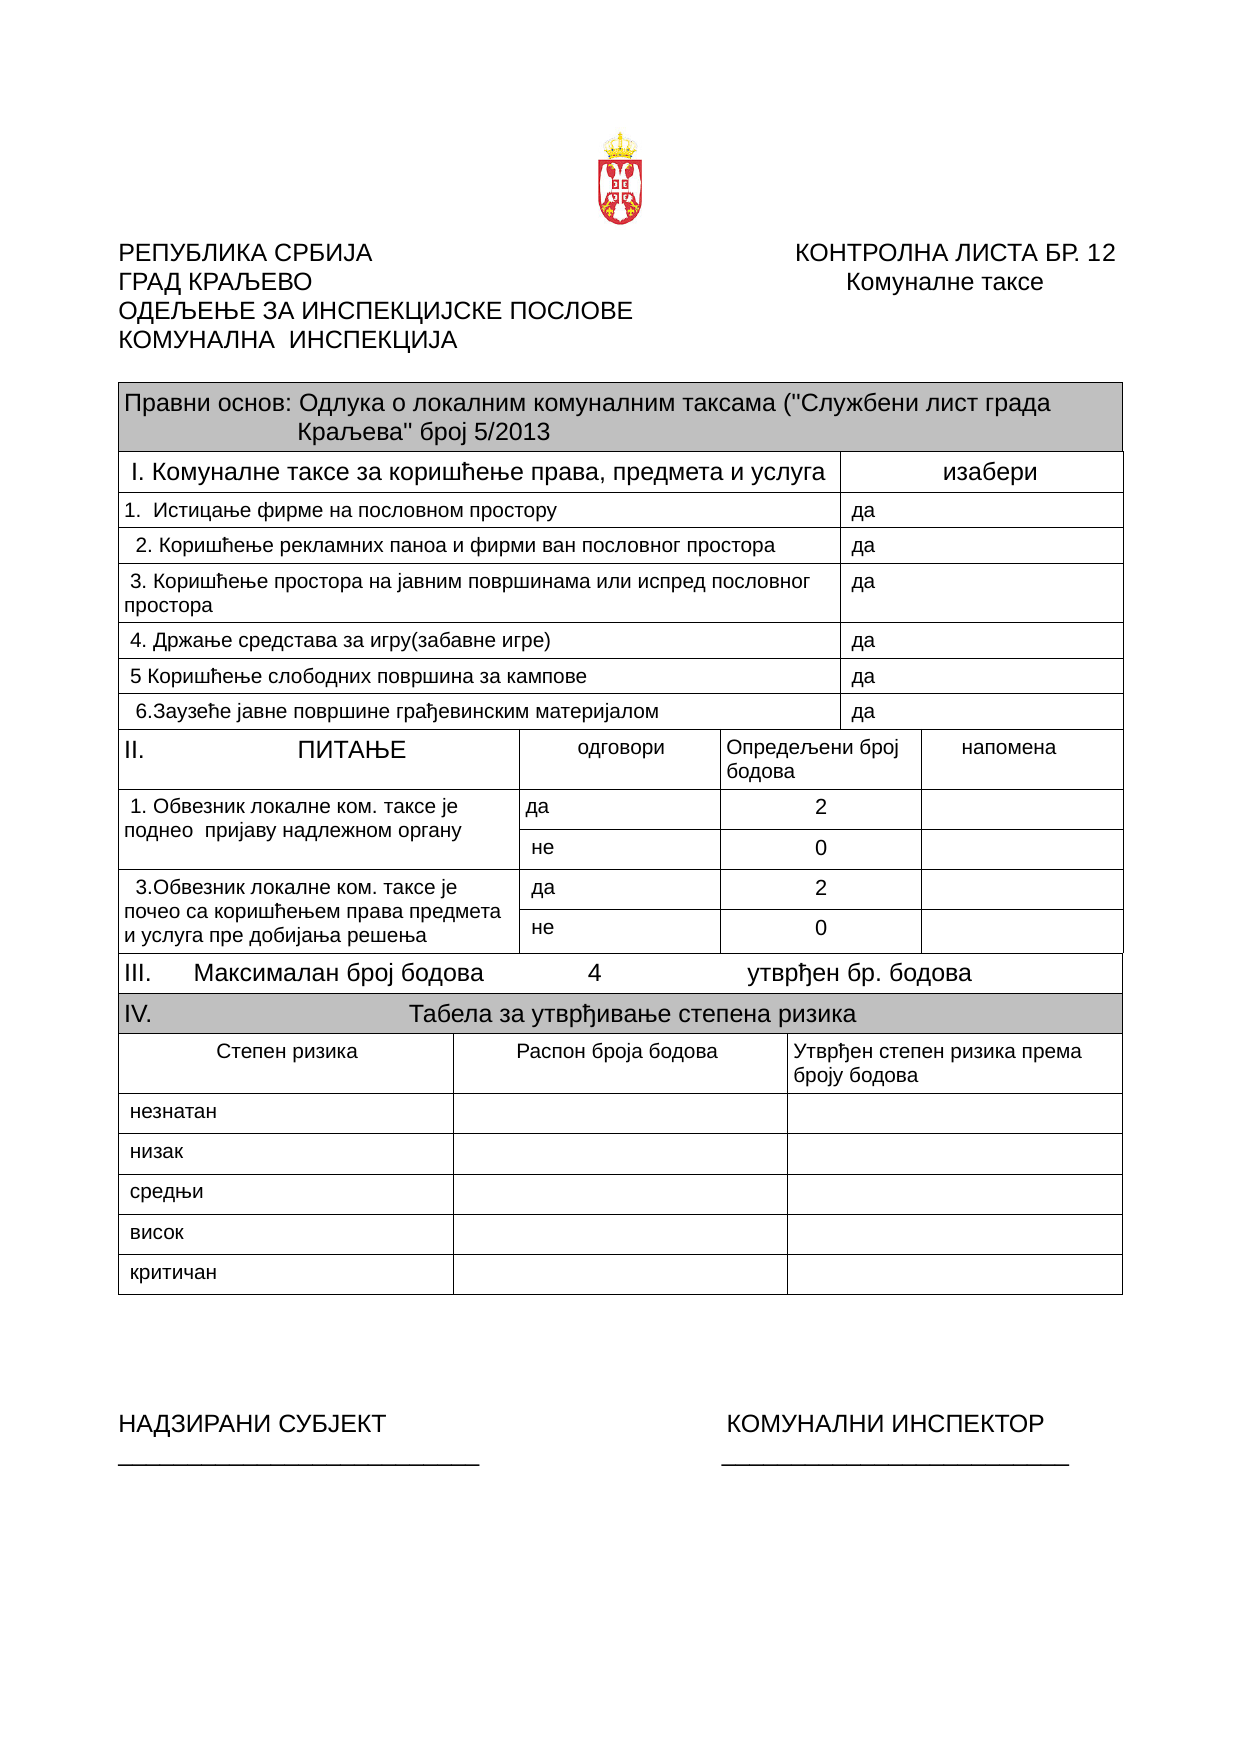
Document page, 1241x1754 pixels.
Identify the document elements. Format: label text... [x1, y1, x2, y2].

table_cell [788, 1175, 1122, 1214]
table_cell да [841, 694, 1123, 729]
table_cell [922, 870, 1123, 909]
table_header III. Максималан број бодова 4 утврђен бр. бодова [119, 954, 1122, 993]
table_header I. Комуналне таксе за коришћење права, предмета и услуга [119, 452, 840, 492]
table_header II. ПИТАЊЕ [119, 730, 519, 788]
table_cell средњи [119, 1175, 453, 1214]
table_cell не [520, 830, 720, 869]
text ОДЕЉЕЊЕ ЗА ИНСПЕКЦИЈСКЕ ПОСЛОВЕ [118, 296, 1122, 325]
table_cell низак [119, 1134, 453, 1173]
table_header да [841, 493, 1123, 527]
text РЕПУБЛИКА СРБИЈА КОНТРОЛНА ЛИСТА БР. 12 [118, 238, 1122, 267]
table_cell не [520, 910, 720, 952]
table_cell Утврђен степен ризика према броју бодова [788, 1034, 1122, 1093]
table_cell висок [119, 1215, 453, 1254]
table_cell [788, 1134, 1122, 1173]
table_header IV. Табела за утврђивање степена ризика [119, 994, 1122, 1033]
table_cell [922, 910, 1123, 952]
table_header напомена [922, 730, 1123, 788]
table_cell незнатан [119, 1094, 453, 1133]
table_cell [454, 1134, 787, 1173]
table_cell 6.Заузеће јавне површине грађевинским материјалом [119, 694, 840, 729]
table_cell [454, 1175, 787, 1214]
table_cell да [841, 528, 1123, 563]
table_cell [454, 1215, 787, 1254]
table_cell да [841, 623, 1123, 658]
table_header одговори [520, 730, 720, 788]
table_cell 1. Обвезник локалне ком. таксе је поднео пријаву надлежном органу [119, 790, 519, 869]
table_cell [922, 790, 1123, 829]
table_header 1. Истицање фирме на пословном простору [119, 493, 840, 527]
table_cell [922, 830, 1123, 869]
table_cell 3.Обвезник локалне ком. таксе је почео са коришћењем права предмета и услуга пре добијања решења [119, 870, 519, 952]
table_header Правни основ: Одлука о локалним комуналним таксама (''Службени лист града Краљева'' број 5/2013 [119, 383, 1122, 451]
table_header изабери [841, 452, 1123, 492]
table_cell да [841, 659, 1123, 693]
table_cell [454, 1094, 787, 1133]
table_cell Распон броја бодова [454, 1034, 787, 1093]
table_cell [454, 1255, 787, 1294]
table_cell 5 Коришћење слободних површина за кампове [119, 659, 840, 693]
table_header Опредељени број бодова [721, 730, 921, 788]
table_cell да [520, 790, 720, 829]
picture [576, 127, 664, 230]
table_cell 4. Држање средстава за игру(забавне игре) [119, 623, 840, 658]
table_cell 0 [721, 830, 921, 869]
table_cell да [520, 870, 720, 909]
table_cell да [841, 564, 1123, 622]
table_cell [788, 1094, 1122, 1133]
text __________________________ _________________________ [118, 1438, 1122, 1467]
text ГРАД КРАЉЕВО Комуналне таксе [118, 267, 1122, 296]
table_cell 2 [721, 870, 921, 909]
table_cell 2 [721, 790, 921, 829]
table_cell Степен ризика [119, 1034, 453, 1093]
table_cell [788, 1215, 1122, 1254]
table_cell 3. Коришћење простора на јавним површинама или испред пословног простора [119, 564, 840, 622]
text НАДЗИРАНИ СУБЈЕКТ КОМУНАЛНИ ИНСПЕКТОР [118, 1409, 1122, 1438]
table_cell критичан [119, 1255, 453, 1294]
text КОМУНАЛНА ИНСПЕКЦИЈА [118, 325, 1122, 353]
table_cell [788, 1255, 1122, 1294]
table_cell 2. Коришћење рекламних паноа и фирми ван пословног простора [119, 528, 840, 563]
table_cell 0 [721, 910, 921, 952]
